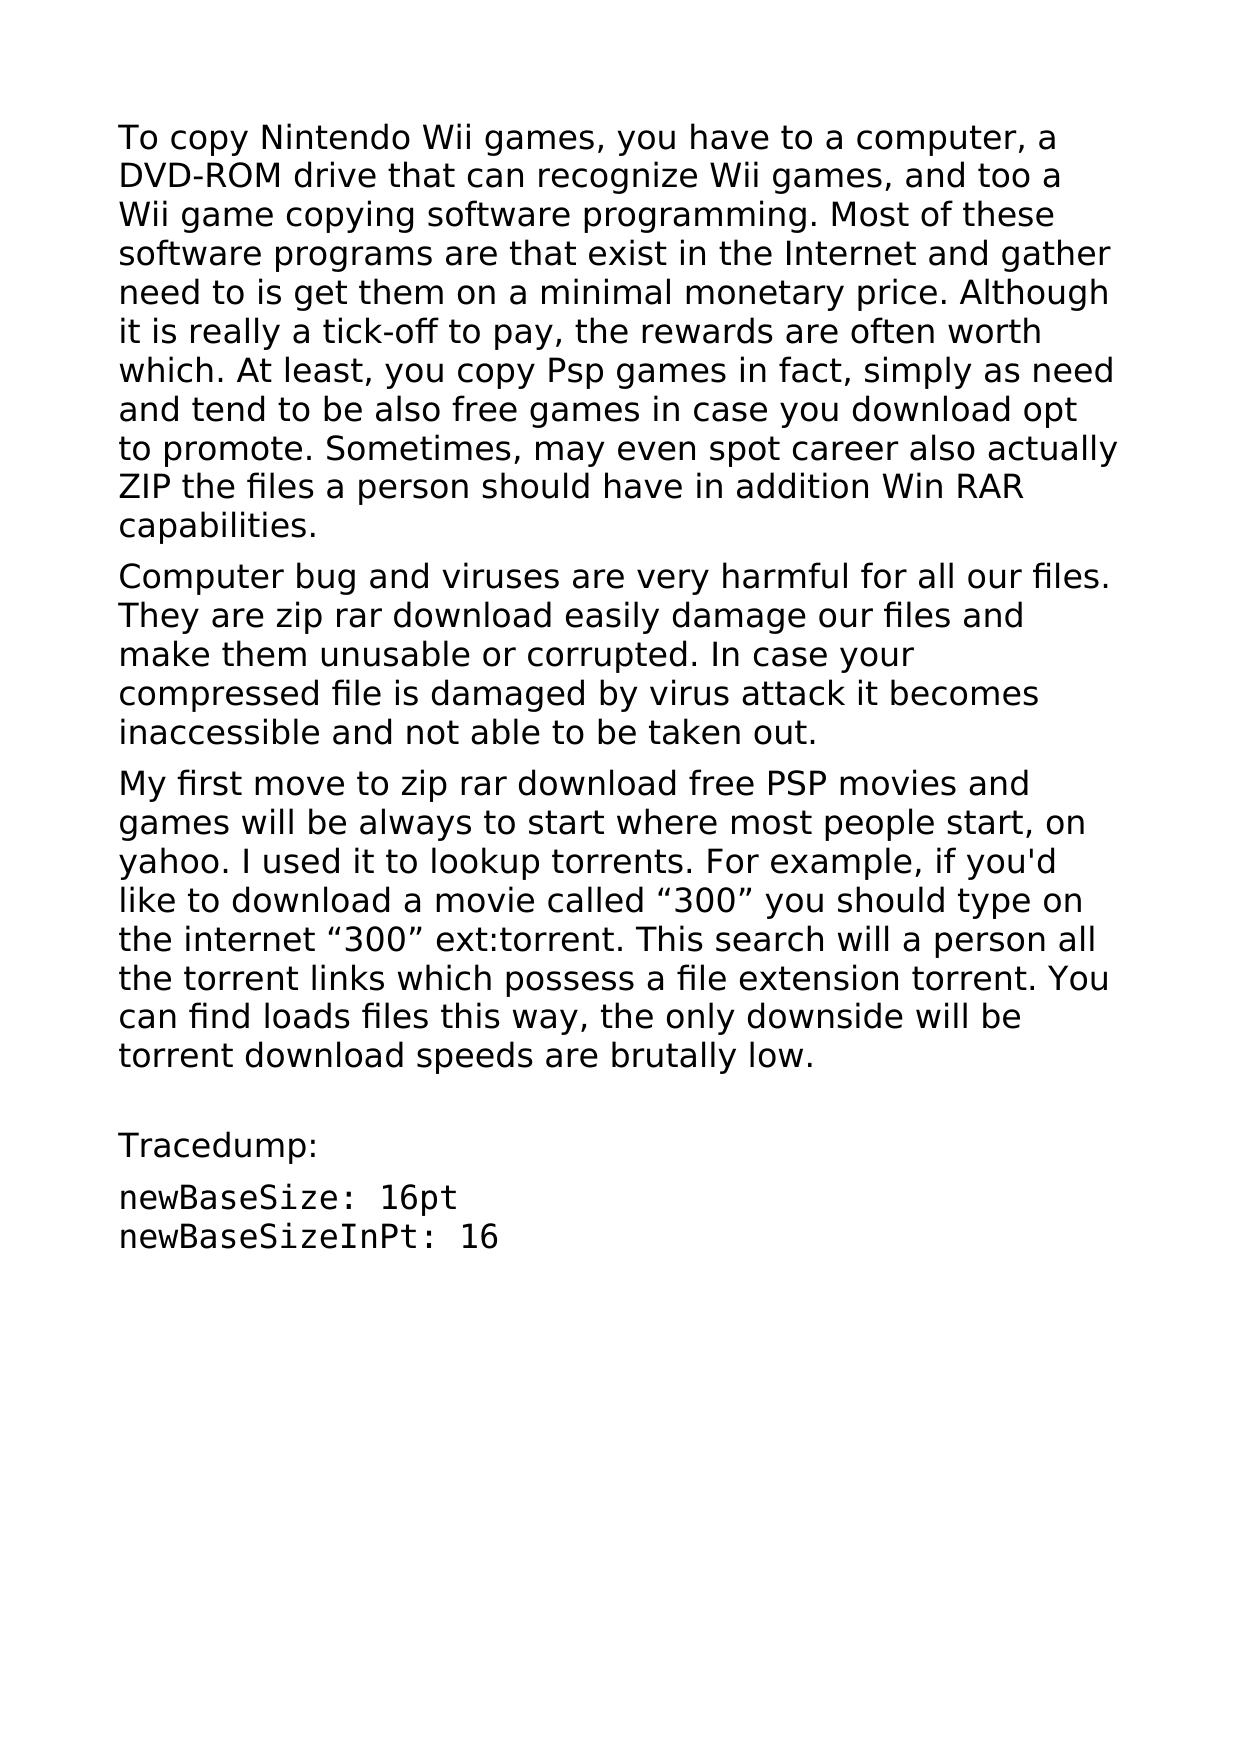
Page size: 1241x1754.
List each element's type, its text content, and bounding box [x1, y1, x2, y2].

text newBaseSize: 16pt newBaseSizeInPt: 16 [118, 1178, 1122, 1256]
text Tracedump: [118, 1088, 1122, 1166]
text To copy Nintendo Wii games, you have to a computer, a DVD-ROM drive that can recognize Wii games, and too a Wii game copying software programming. Most of these software programs are that exist in the Internet and gather need to is get them on a minimal monetary price. Although it is really a tick-off to pay, the rewards are often worth which. At least, you copy Psp games in fact, simply as need and tend to be also free games in case you download opt to promote. Sometimes, may even spot career also actually ZIP the files a person should have in addition Win RAR capabilities. [118, 118, 1122, 546]
text My first move to zip rar download free PSP movies and games will be always to start where most people start, on yahoo. I used it to lookup torrents. For example, if you'd like to download a movie called “300” you should type on the internet “300” ext:torrent. This search will a person all the torrent links which possess a file extension torrent. You can find loads files this way, the only downside will be torrent download speeds are brutally low. [118, 765, 1122, 1076]
text Computer bug and viruses are very harmful for all our files. They are zip rar download easily damage our files and make them unusable or corrupted. In case your compressed file is damaged by virus attack it becomes inaccessible and not able to be taken out. [118, 558, 1122, 752]
